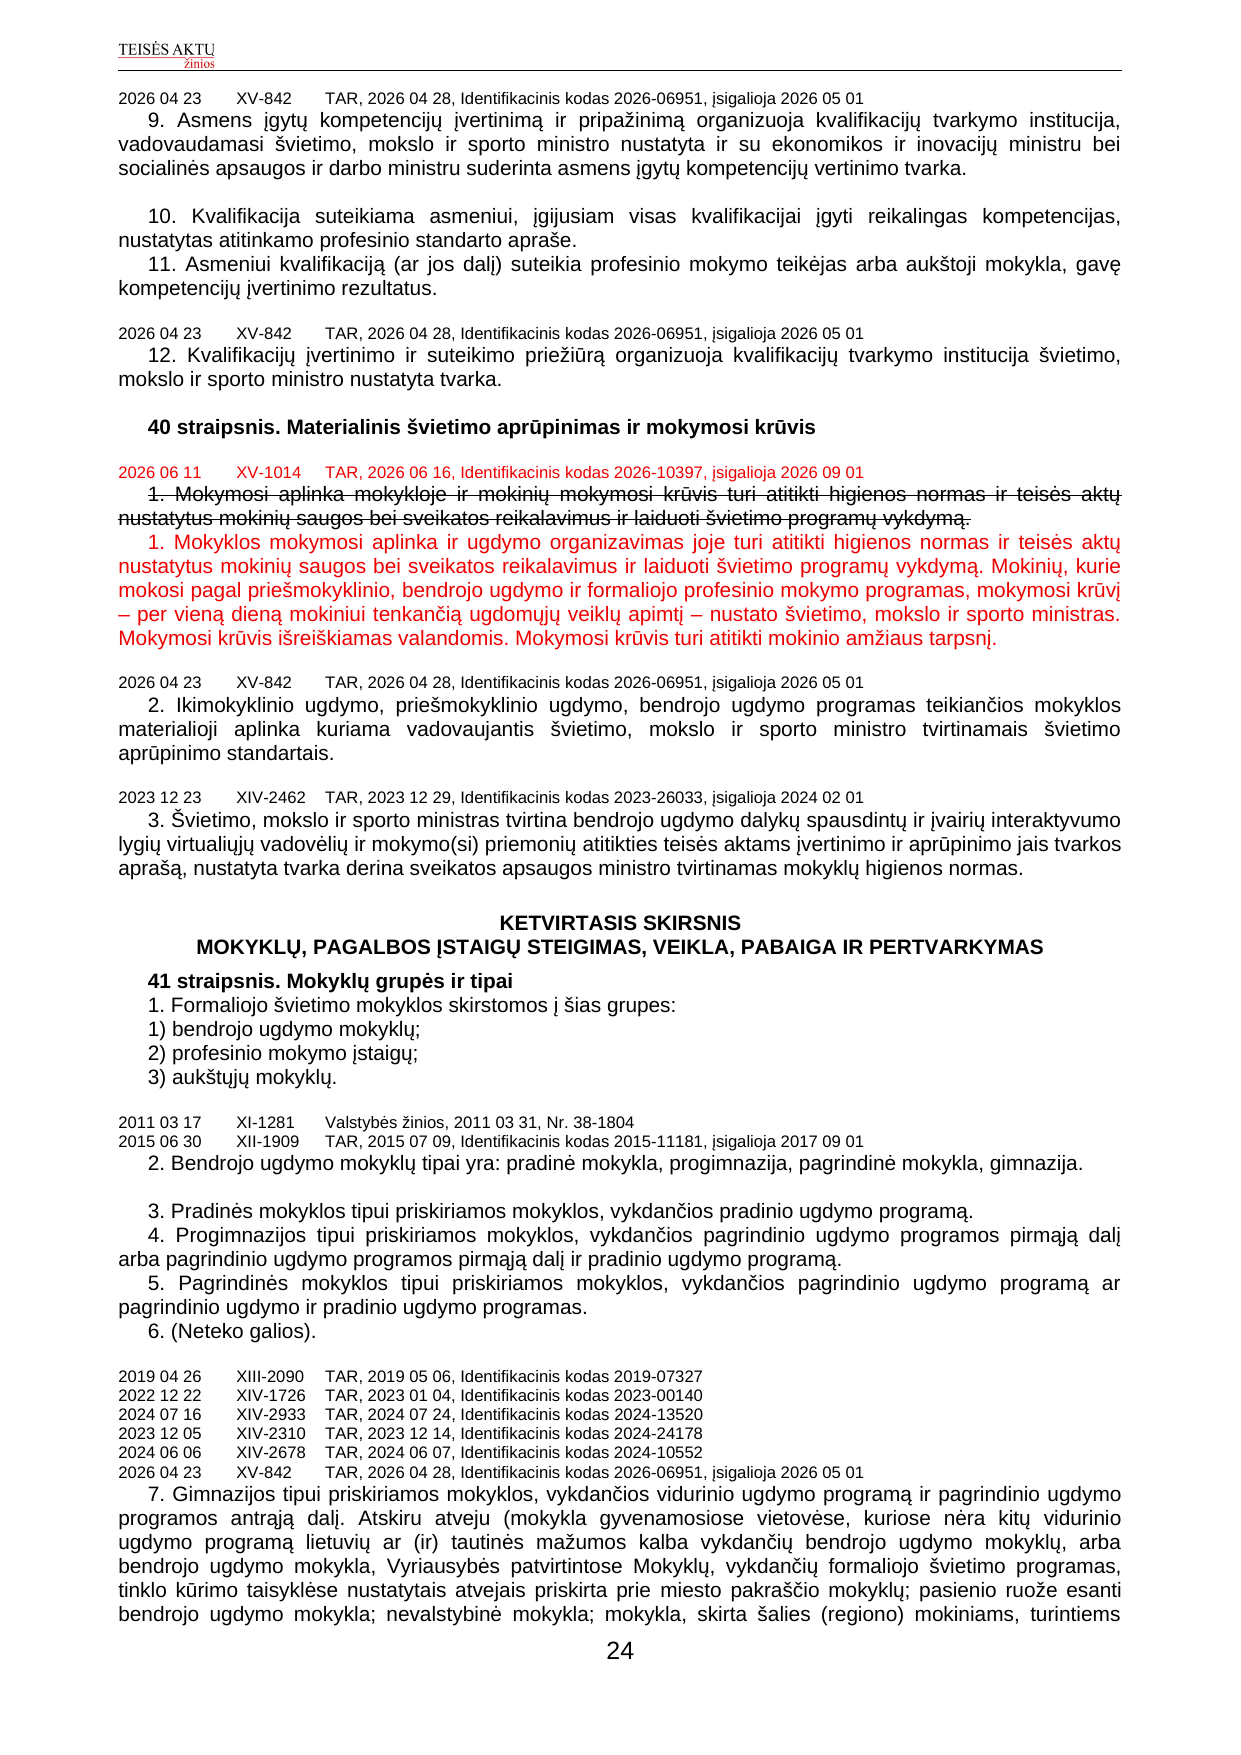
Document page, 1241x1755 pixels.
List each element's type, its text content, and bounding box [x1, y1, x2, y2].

text 3) aukštųjų mokyklų. [118, 1065, 1122, 1089]
text KETVIRTASIS SKIRSNIS MOKYKLŲ, PAGALBOS ĮSTAIGŲ STEIGIMAS, VEIKLA, PABAIGA IR PERTVARKYMAS [118, 911, 1122, 958]
text 2022 12 22 XIV-1726 TAR, 2023 01 04, Identifikacinis kodas 2023-00140 [118, 1386, 1122, 1405]
text 2024 06 06 XIV-2678 TAR, 2024 06 07, Identifikacinis kodas 2024-10552 [118, 1443, 1122, 1462]
text 1. Formaliojo švietimo mokyklos skirstomos į šias grupes: [118, 993, 1122, 1017]
text 41 straipsnis. Mokyklų grupės ir tipai [118, 969, 1122, 993]
text 2023 12 05 XIV-2310 TAR, 2023 12 14, Identifikacinis kodas 2024-24178 [118, 1424, 1122, 1443]
text 10. Kvalifikacija suteikiama asmeniui, įgijusiam visas kvalifikacijai įgyti reikalingas kompetencijas, nustatytas atitinkamo profesinio standarto apraše. [118, 204, 1122, 252]
text 4. Progimnazijos tipui priskiriamos mokyklos, vykdančios pagrindinio ugdymo programos pirmąją dalį arba pagrindinio ugdymo programos pirmąją dalį ir pradinio ugdymo programą. [118, 1223, 1122, 1271]
text 1. Mokyklos mokymosi aplinka ir ugdymo organizavimas joje turi atitikti higienos normas ir teisės aktų nustatytus mokinių saugos bei sveikatos reikalavimus ir laiduoti švietimo programų vykdymą. Mokinių, kurie mokosi pagal priešmokyklinio, bendrojo ugdymo ir formaliojo profesinio mokymo programas, mokymosi krūvį – per vieną dieną mokiniui tenkančią ugdomųjų veiklų apimtį – nustato švietimo, mokslo ir sporto ministras. Mokymosi krūvis išreiškiamas valandomis. Mokymosi krūvis turi atitikti mokinio amžiaus tarpsnį. [118, 529, 1122, 649]
text 2) profesinio mokymo įstaigų; [118, 1041, 1122, 1065]
text 5. Pagrindinės mokyklos tipui priskiriamos mokyklos, vykdančios pagrindinio ugdymo programą ar pagrindinio ugdymo ir pradinio ugdymo programas. [118, 1271, 1122, 1319]
text 6. (Neteko galios). [118, 1319, 1122, 1343]
text 2011 03 17 XI-1281 Valstybės žinios, 2011 03 31, Nr. 38-1804 [118, 1113, 1122, 1132]
text 2026 04 23 XV-842 TAR, 2026 04 28, Identifikacinis kodas 2026-06951, įsigalioja 2026 05 01 [118, 673, 1122, 692]
text 2024 07 16 XIV-2933 TAR, 2024 07 24, Identifikacinis kodas 2024-13520 [118, 1405, 1122, 1424]
text 1) bendrojo ugdymo mokyklų; [118, 1017, 1122, 1041]
text 7. Gimnazijos tipui priskiriamos mokyklos, vykdančios vidurinio ugdymo programą ir pagrindinio ugdymo programos antrąją dalį. Atskiru atveju (mokykla gyvenamosiose vietovėse, kuriose nėra kitų vidurinio ugdymo programą lietuvių ar (ir) tautinės mažumos kalba vykdančių bendrojo ugdymo mokyklų, arba bendrojo ugdymo mokykla, Vyriausybės patvirtintose Mokyklų, vykdančių formaliojo švietimo programas, tinklo kūrimo taisyklėse nustatytais atvejais priskirta prie miesto pakraščio mokyklų; pasienio ruože esanti bendrojo ugdymo mokykla; nevalstybinė mokykla; mokykla, skirta šalies (regiono) mokiniams, turintiems [118, 1482, 1122, 1625]
text 40 straipsnis. Materialinis švietimo aprūpinimas ir mokymosi krūvis [118, 414, 1122, 438]
text 2. Ikimokyklinio ugdymo, priešmokyklinio ugdymo, bendrojo ugdymo programas teikiančios mokyklos materialioji aplinka kuriama vadovaujantis švietimo, mokslo ir sporto ministro tvirtinamais švietimo aprūpinimo standartais. [118, 692, 1122, 764]
text 2026 04 23 XV-842 TAR, 2026 04 28, Identifikacinis kodas 2026-06951, įsigalioja 2026 05 01 [118, 89, 1122, 108]
text 2023 12 23 XIV-2462 TAR, 2023 12 29, Identifikacinis kodas 2023-26033, įsigalioja 2024 02 01 [118, 788, 1122, 807]
text 2019 04 26 XIII-2090 TAR, 2019 05 06, Identifikacinis kodas 2019-07327 [118, 1367, 1122, 1386]
text 3. Švietimo, mokslo ir sporto ministras tvirtina bendrojo ugdymo dalykų spausdintų ir įvairių interaktyvumo lygių virtualiųjų vadovėlių ir mokymo(si) priemonių atitikties teisės aktams įvertinimo ir aprūpinimo jais tvarkos aprašą, nustatyta tvarka derina sveikatos apsaugos ministro tvirtinamas mokyklų higienos normas. [118, 807, 1122, 879]
text 2026 06 11 XV-1014 TAR, 2026 06 16, Identifikacinis kodas 2026-10397, įsigalioja 2026 09 01 [118, 462, 1122, 482]
text 2026 04 23 XV-842 TAR, 2026 04 28, Identifikacinis kodas 2026-06951, įsigalioja 2026 05 01 [118, 1462, 1122, 1482]
text 1. Mokymosi aplinka mokykloje ir mokinių mokymosi krūvis turi atitikti higienos normas ir teisės aktų nustatytus mokinių saugos bei sveikatos reikalavimus ir laiduoti švietimo programų vykdymą. [118, 482, 1122, 529]
text 3. Pradinės mokyklos tipui priskiriamos mokyklos, vykdančios pradinio ugdymo programą. [118, 1199, 1122, 1223]
text 11. Asmeniui kvalifikaciją (ar jos dalį) suteikia profesinio mokymo teikėjas arba aukštoji mokykla, gavę kompetencijų įvertinimo rezultatus. [118, 252, 1122, 299]
text 2026 04 23 XV-842 TAR, 2026 04 28, Identifikacinis kodas 2026-06951, įsigalioja 2026 05 01 [118, 323, 1122, 343]
text 2015 06 30 XII-1909 TAR, 2015 07 09, Identifikacinis kodas 2015-11181, įsigalioja 2017 09 01 [118, 1132, 1122, 1151]
text 12. Kvalifikacijų įvertinimo ir suteikimo priežiūrą organizuoja kvalifikacijų tvarkymo institucija švietimo, mokslo ir sporto ministro nustatyta tvarka. [118, 343, 1122, 391]
text 2. Bendrojo ugdymo mokyklų tipai yra: pradinė mokykla, progimnazija, pagrindinė mokykla, gimnazija. [118, 1151, 1122, 1175]
text 9. Asmens įgytų kompetencijų įvertinimą ir pripažinimą organizuoja kvalifikacijų tvarkymo institucija, vadovaudamasi švietimo, mokslo ir sporto ministro nustatyta ir su ekonomikos ir inovacijų ministru bei socialinės apsaugos ir darbo ministru suderinta asmens įgytų kompetencijų vertinimo tvarka. [118, 108, 1122, 180]
